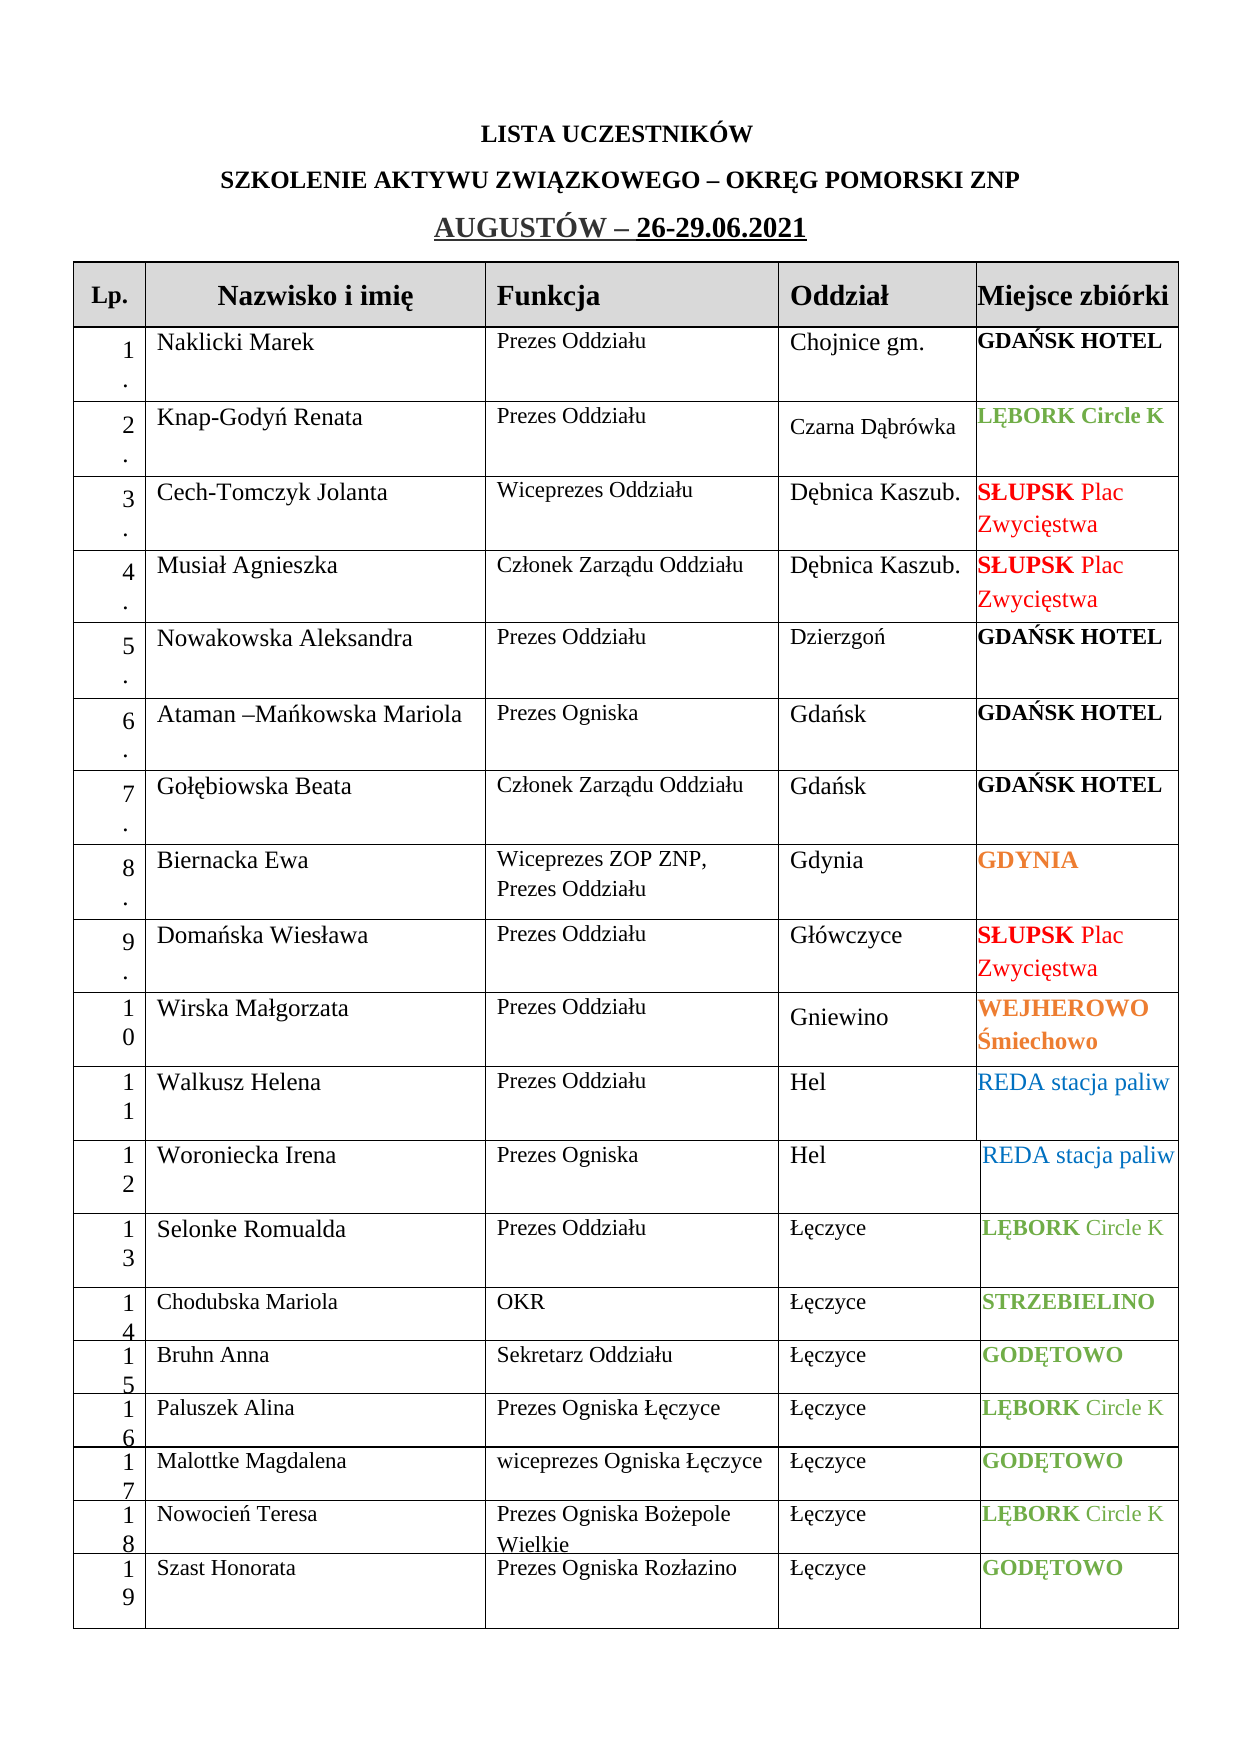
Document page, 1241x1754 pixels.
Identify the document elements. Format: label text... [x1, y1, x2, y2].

table_cell [74, 551, 145, 622]
table_cell SŁUPSK Plac Zwycięstwa [977, 920, 1178, 992]
text AUGUSTÓW – 26-29.06.2021 [148, 210, 1093, 244]
table_cell wiceprezes Ogniska Łęczyce [486, 1448, 778, 1499]
table_cell Chodubska Mariola [146, 1288, 485, 1340]
table_header Miejsce zbiórki [977, 263, 1178, 326]
table_cell Wirska Małgorzata [146, 993, 485, 1066]
table_cell LĘBORK Circle K [981, 1214, 1178, 1287]
table_cell LĘBORK Circle K [981, 1394, 1178, 1446]
table_cell Musiał Agnieszka [146, 551, 485, 622]
table_cell Nowocień Teresa [146, 1501, 485, 1553]
table_cell Prezes Oddziału [486, 623, 778, 698]
table_cell [74, 1067, 145, 1139]
table_cell Łęczyce [779, 1341, 980, 1393]
table_cell Gdynia [779, 845, 976, 919]
table_header Funkcja [486, 263, 778, 326]
table_cell [74, 328, 145, 401]
table_cell Hel [779, 1067, 976, 1139]
table_cell [74, 1214, 145, 1287]
table_cell Bruhn Anna [146, 1341, 485, 1393]
table_cell Prezes Oddziału [486, 920, 778, 992]
table_cell Główczyce [779, 920, 976, 992]
table_cell Członek Zarządu Oddziału [486, 771, 778, 844]
table_cell GODĘTOWO [981, 1554, 1178, 1628]
table_cell [74, 402, 145, 476]
table_cell LĘBORK Circle K [981, 1501, 1178, 1553]
table_cell GDAŃSK HOTEL [977, 328, 1178, 401]
table_cell Czarna Dąbrówka [779, 402, 976, 476]
table_cell Łęczyce [779, 1394, 980, 1446]
table_cell Selonke Romualda [146, 1214, 485, 1287]
table_cell Gniewino [779, 993, 976, 1066]
table_cell Prezes Ogniska Bożepole Wielkie [486, 1501, 778, 1553]
table_cell [74, 1141, 145, 1213]
table_cell Cech-Tomczyk Jolanta [146, 477, 485, 549]
table_cell Naklicki Marek [146, 328, 485, 401]
table_cell Gdańsk [779, 699, 976, 770]
table_cell Łęczyce [779, 1214, 980, 1287]
table_cell LĘBORK Circle K [977, 402, 1178, 476]
table_cell Biernacka Ewa [146, 845, 485, 919]
table_cell STRZEBIELINO [981, 1288, 1178, 1340]
table_cell Domańska Wiesława [146, 920, 485, 992]
table_cell Prezes Ogniska Rozłazino [486, 1554, 778, 1628]
table_cell Prezes Oddziału [486, 1214, 778, 1287]
table_cell [74, 699, 145, 770]
table_cell Woroniecka Irena [146, 1141, 485, 1213]
table_cell OKR [486, 1288, 778, 1340]
table_cell Członek Zarządu Oddziału [486, 551, 778, 622]
table_cell [74, 1501, 145, 1553]
table_cell [74, 477, 145, 549]
table_cell Knap-Godyń Renata [146, 402, 485, 476]
table_cell GDAŃSK HOTEL [977, 699, 1178, 770]
table_cell Dębnica Kaszub. [779, 477, 976, 549]
table_cell [74, 993, 145, 1066]
table_cell [74, 1448, 145, 1499]
table_cell WEJHEROWO Śmiechowo [977, 993, 1178, 1066]
table_cell GODĘTOWO [981, 1341, 1178, 1393]
table_cell Gołębiowska Beata [146, 771, 485, 844]
table_header Lp. [74, 263, 145, 326]
table_cell Prezes Oddziału [486, 402, 778, 476]
table_cell GDAŃSK HOTEL [977, 771, 1178, 844]
table_cell Łęczyce [779, 1554, 980, 1628]
table_cell Łęczyce [779, 1501, 980, 1553]
table_cell Szast Honorata [146, 1554, 485, 1628]
table_cell Wiceprezes ZOP ZNP, Prezes Oddziału [486, 845, 778, 919]
table_cell Prezes Ogniska Łęczyce [486, 1394, 778, 1446]
table_cell Ataman –Mańkowska Mariola [146, 699, 485, 770]
table_cell [74, 771, 145, 844]
table_cell Malottke Magdalena [146, 1448, 485, 1499]
text LISTA UCZESTNIKÓW [148, 119, 1093, 148]
table_cell [74, 845, 145, 919]
table_cell [74, 1288, 145, 1340]
table_cell Chojnice gm. [779, 328, 976, 401]
table_cell SŁUPSK Plac Zwycięstwa [977, 477, 1178, 549]
table_cell Walkusz Helena [146, 1067, 485, 1139]
table_cell Łęczyce [779, 1448, 980, 1499]
table_cell Wiceprezes Oddziału [486, 477, 778, 549]
table_header Nazwisko i imię [146, 263, 485, 326]
table_cell [74, 623, 145, 698]
table_cell Prezes Oddziału [486, 993, 778, 1066]
table_cell GODĘTOWO [981, 1448, 1178, 1499]
table_cell [74, 920, 145, 992]
table_cell Hel [779, 1141, 980, 1213]
table_cell Dzierzgoń [779, 623, 976, 698]
table_cell Dębnica Kaszub. [779, 551, 976, 622]
table_cell [74, 1394, 145, 1446]
table_cell Prezes Oddziału [486, 328, 778, 401]
table_cell [74, 1341, 145, 1393]
table_cell SŁUPSK Plac Zwycięstwa [977, 551, 1178, 622]
table_cell Prezes Ogniska [486, 1141, 778, 1213]
table_cell REDA stacja paliw [977, 1067, 1178, 1139]
table_cell Paluszek Alina [146, 1394, 485, 1446]
text SZKOLENIE AKTYWU ZWIĄZKOWEGO – OKRĘG POMORSKI ZNP [148, 165, 1093, 193]
table_cell GDAŃSK HOTEL [977, 623, 1178, 698]
table_cell Sekretarz Oddziału [486, 1341, 778, 1393]
table_cell Gdańsk [779, 771, 976, 844]
table_cell Łęczyce [779, 1288, 980, 1340]
table_cell REDA stacja paliw [981, 1141, 1178, 1213]
table_cell GDYNIA [977, 845, 1178, 919]
table_cell Prezes Ogniska [486, 699, 778, 770]
table_header Oddział [779, 263, 976, 326]
table_cell Nowakowska Aleksandra [146, 623, 485, 698]
table_cell Prezes Oddziału [486, 1067, 778, 1139]
table_cell [74, 1554, 145, 1628]
